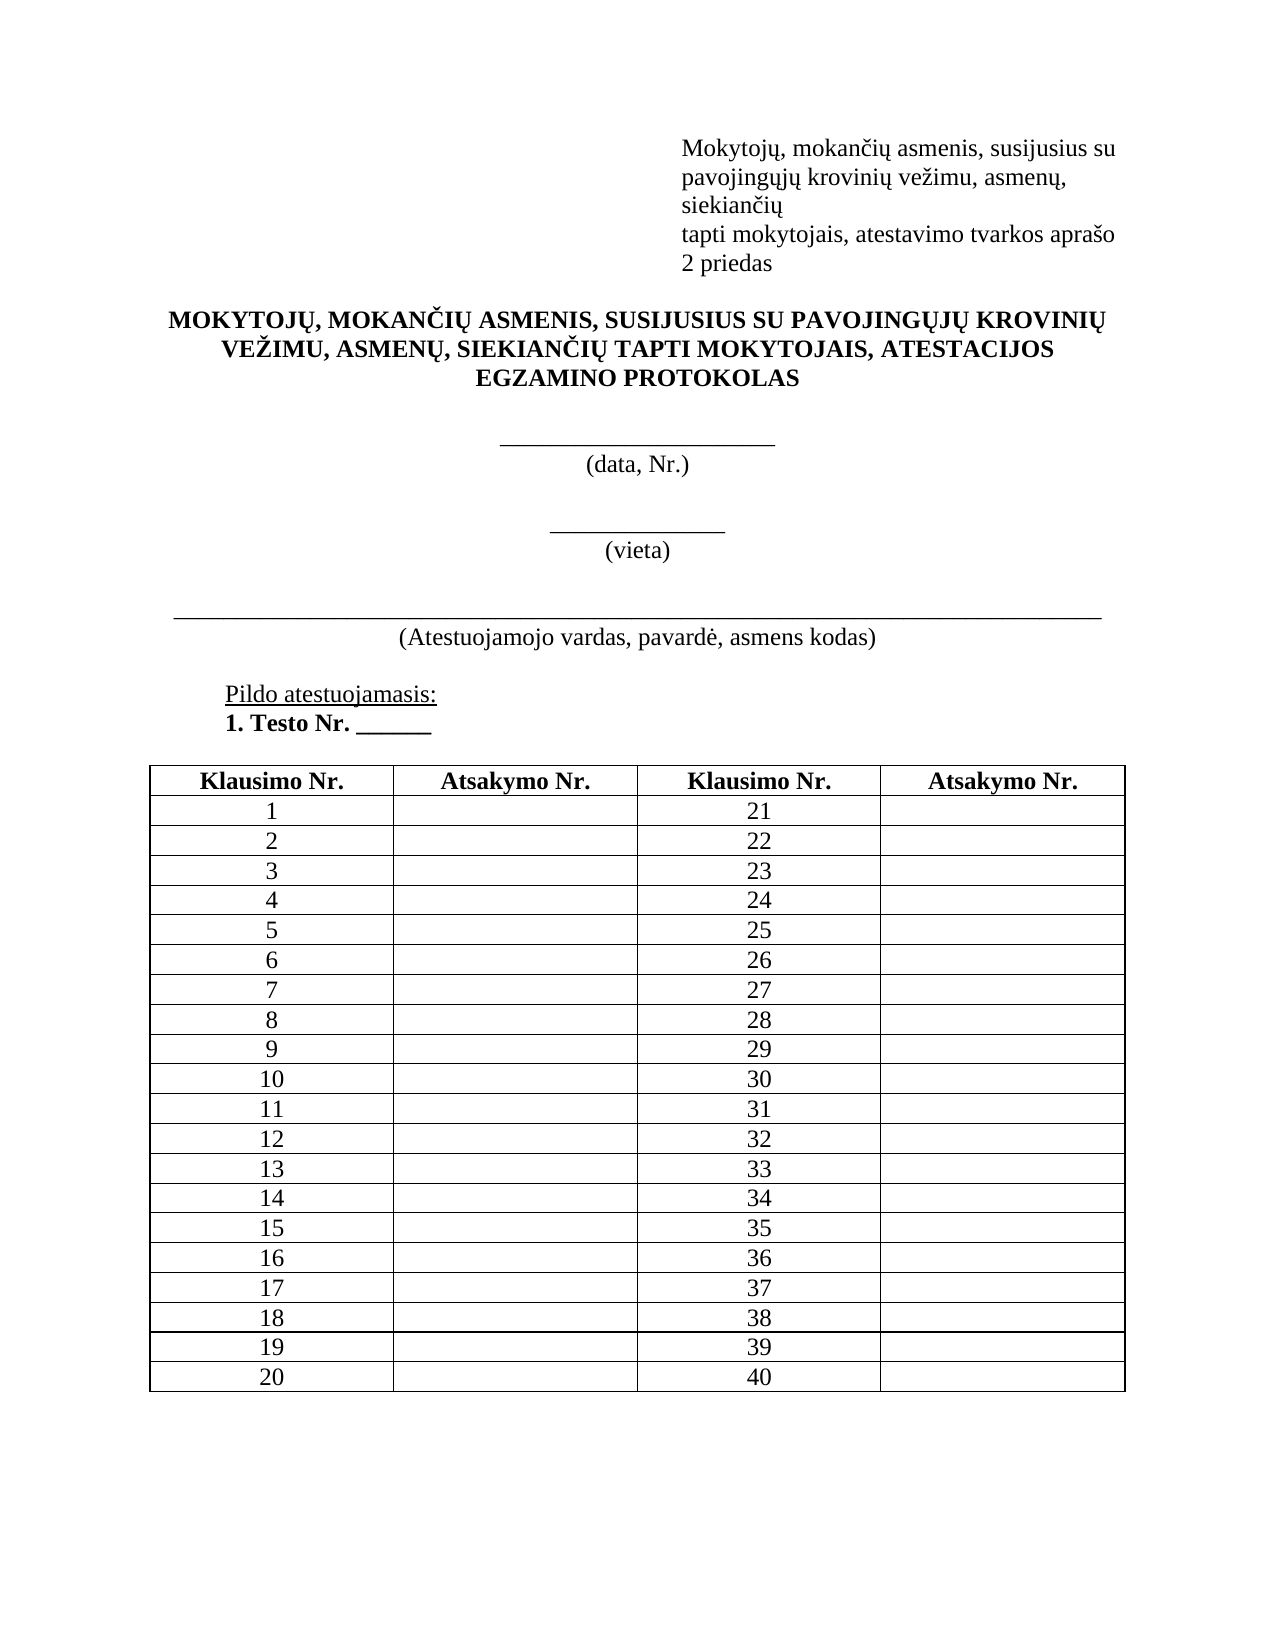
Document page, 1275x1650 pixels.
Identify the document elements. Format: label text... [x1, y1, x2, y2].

text ______________ [150, 507, 1125, 535]
table_cell 7 [151, 975, 393, 1004]
table_cell 5 [151, 915, 393, 944]
table_cell 23 [638, 856, 880, 884]
table_cell 35 [638, 1213, 880, 1242]
table_cell [394, 826, 637, 855]
table_cell [394, 856, 637, 884]
text tapti mokytojais, atestavimo tvarkos aprašo [681, 219, 1125, 248]
text (data, Nr.) [150, 449, 1125, 478]
table_cell [394, 886, 637, 914]
text ______________________ [150, 420, 1125, 449]
table_header Atsakymo Nr. [881, 766, 1124, 795]
table_cell 32 [638, 1124, 880, 1153]
table_cell [394, 1362, 637, 1391]
table_cell [881, 945, 1124, 974]
table_cell [394, 1005, 637, 1033]
text pavojingųjų krovinių vežimu, asmenų, siekiančių [681, 162, 1125, 219]
table_cell [881, 1362, 1124, 1391]
table_header [742, 1421, 1125, 1449]
table_cell 17 [151, 1273, 393, 1302]
table_cell [881, 826, 1124, 855]
table_cell 9 [151, 1035, 393, 1063]
table_cell 1 [151, 796, 393, 825]
text 1. Testo Nr. ______ [150, 708, 1125, 737]
table_cell 26 [638, 945, 880, 974]
table_cell [881, 1213, 1124, 1242]
table_cell [394, 1213, 637, 1242]
table_cell [394, 1303, 637, 1331]
table_cell 22 [638, 826, 880, 855]
table_cell [394, 1094, 637, 1123]
table_cell 8 [151, 1005, 393, 1033]
table_cell 3 [151, 856, 393, 884]
table_cell 4 [151, 886, 393, 914]
table_header [150, 1421, 476, 1449]
table_header [476, 1421, 742, 1449]
text MOKYTOJŲ, MOKANČIŲ ASMENIS, SUSIJUSIUS SU PAVOJINGŲJŲ KROVINIŲ VEŽIMU, ASMENŲ, SIEKIANČIŲ TAPTI MOKYTOJAIS, ATESTACIJOS EGZAMINO PROTOKOLAS [150, 305, 1125, 392]
table_cell 6 [151, 945, 393, 974]
table_cell [394, 1243, 637, 1272]
table_cell 13 [151, 1154, 393, 1182]
table_cell [881, 1064, 1124, 1093]
table_cell 16 [151, 1243, 393, 1272]
text Pildo atestuojamasis: [150, 679, 1125, 708]
table_cell 11 [151, 1094, 393, 1123]
table_cell [881, 1094, 1124, 1123]
table_cell [881, 1303, 1124, 1331]
table_cell 12 [151, 1124, 393, 1153]
table_cell 10 [151, 1064, 393, 1093]
table_cell [394, 1124, 637, 1153]
table_cell 2 [151, 826, 393, 855]
table_cell 40 [638, 1362, 880, 1391]
table_cell [881, 1184, 1124, 1212]
table_cell [394, 796, 637, 825]
table_cell 38 [638, 1303, 880, 1331]
table_cell 21 [638, 796, 880, 825]
table_cell [394, 975, 637, 1004]
table_cell [881, 856, 1124, 884]
table_cell 36 [638, 1243, 880, 1272]
table_cell [881, 1243, 1124, 1272]
table_cell 27 [638, 975, 880, 1004]
table_cell 34 [638, 1184, 880, 1212]
table_cell [394, 1273, 637, 1302]
table_cell [881, 975, 1124, 1004]
table_cell [394, 1184, 637, 1212]
text (vieta) [150, 535, 1125, 564]
table_cell 33 [638, 1154, 880, 1182]
table_cell 39 [638, 1333, 880, 1361]
table_cell [881, 796, 1124, 825]
table_cell 19 [151, 1333, 393, 1361]
table_cell 18 [151, 1303, 393, 1331]
table_cell 31 [638, 1094, 880, 1123]
table_cell [881, 1005, 1124, 1033]
table_cell 24 [638, 886, 880, 914]
table_header Klausimo Nr. [151, 766, 393, 795]
table_cell [881, 1273, 1124, 1302]
text 2 priedas [681, 248, 1125, 277]
table_cell 29 [638, 1035, 880, 1063]
table_cell [394, 1154, 637, 1182]
table_cell 37 [638, 1273, 880, 1302]
table_cell [881, 1333, 1124, 1361]
table_cell [394, 1064, 637, 1093]
table_cell 30 [638, 1064, 880, 1093]
text (Atestuojamojo vardas, pavardė, asmens kodas) [150, 622, 1125, 650]
table_cell [394, 1333, 637, 1361]
table_cell 14 [151, 1184, 393, 1212]
table_cell [881, 886, 1124, 914]
table_header Klausimo Nr. [638, 766, 880, 795]
table_cell [881, 1124, 1124, 1153]
table_cell 20 [151, 1362, 393, 1391]
table_cell 15 [151, 1213, 393, 1242]
table_cell [394, 1035, 637, 1063]
table_cell [881, 1035, 1124, 1063]
table_cell 28 [638, 1005, 880, 1033]
table_header Atsakymo Nr. [394, 766, 637, 795]
table_cell [881, 1154, 1124, 1182]
table_cell [394, 945, 637, 974]
table_cell [881, 915, 1124, 944]
text Mokytojų, mokančių asmenis, susijusius su [681, 133, 1125, 162]
table_cell [394, 915, 637, 944]
table_cell 25 [638, 915, 880, 944]
